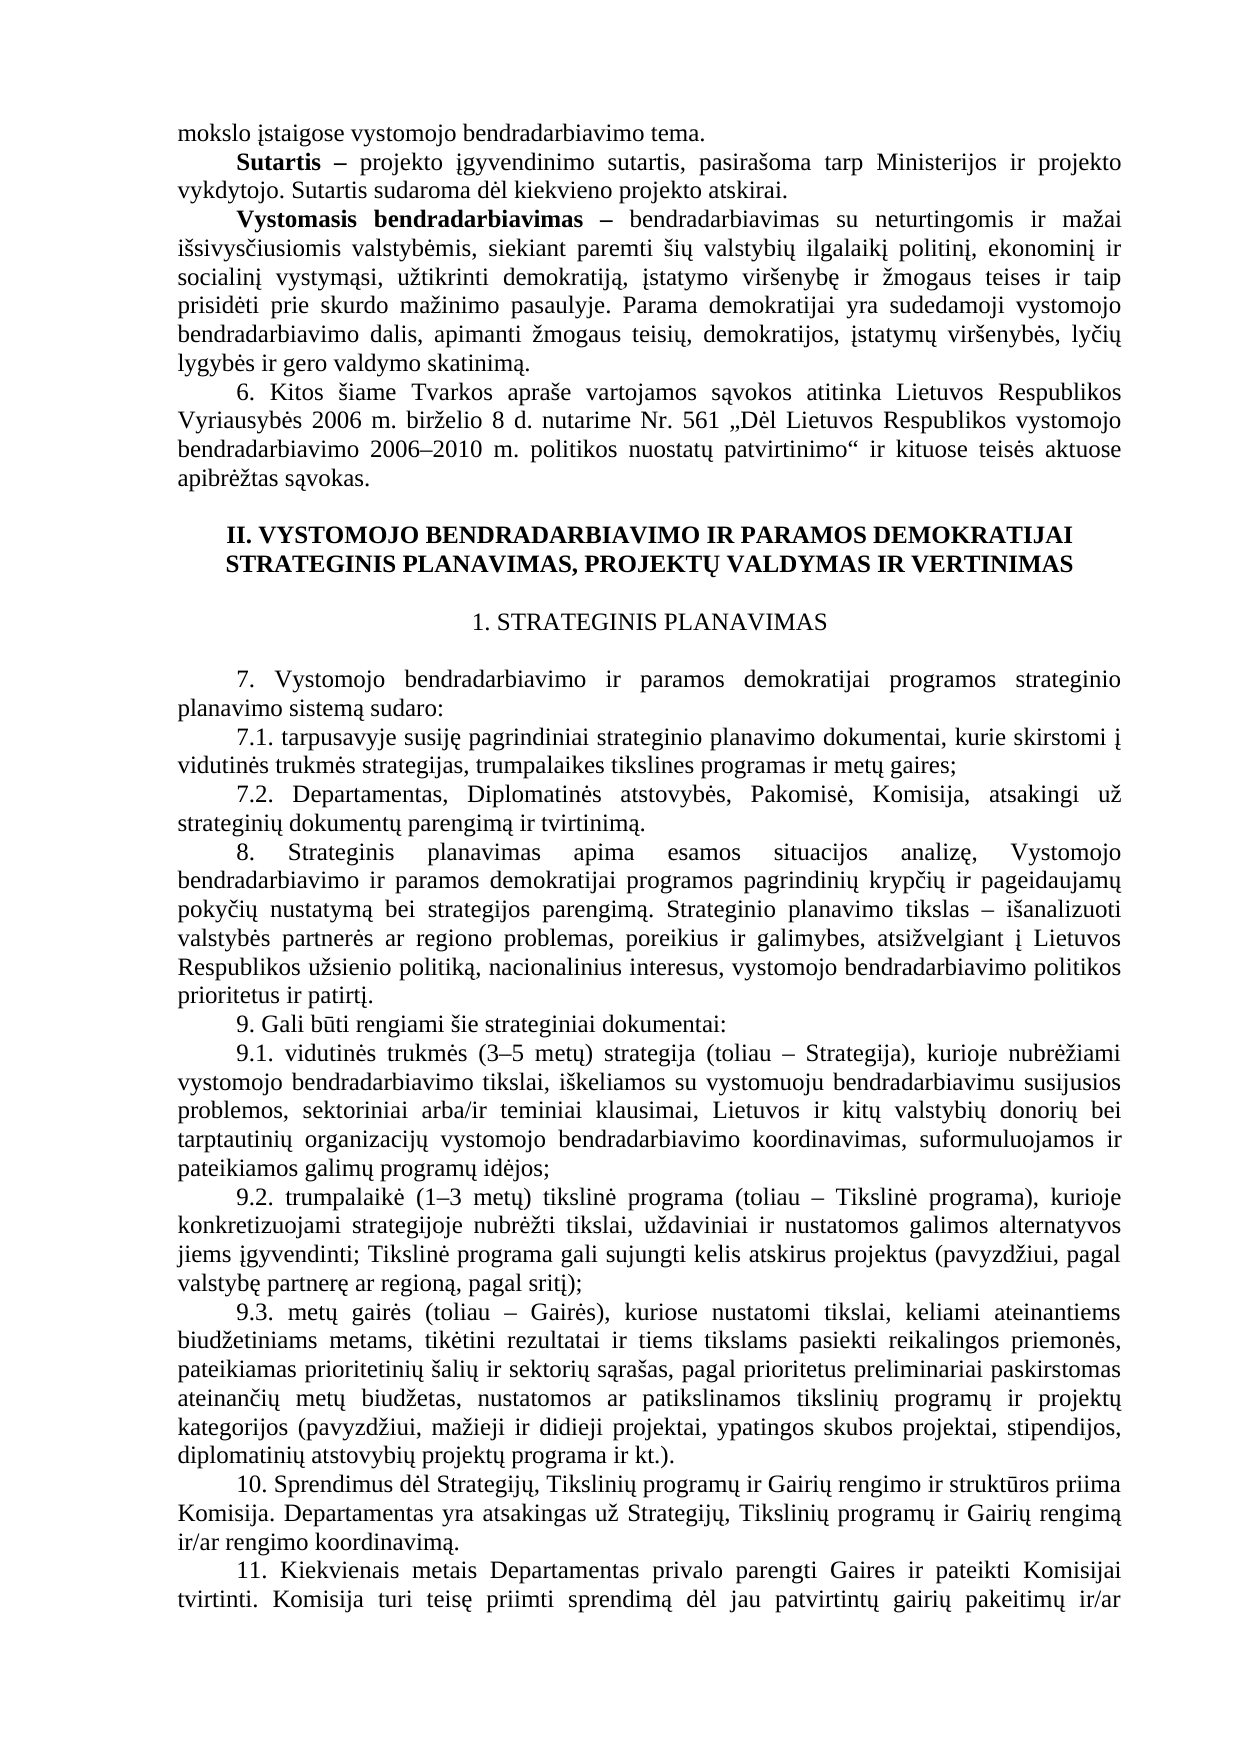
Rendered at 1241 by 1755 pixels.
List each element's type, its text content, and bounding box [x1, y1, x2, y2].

text 6. Kitos šiame Tvarkos apraše vartojamos sąvokos atitinka Lietuvos Respublikos Vyriausybės 2006 m. birželio 8 d. nutarime Nr. 561 „Dėl Lietuvos Respublikos vystomojo bendradarbiavimo 2006–2010 m. politikos nuostatų patvirtinimo“ ir kituose teisės aktuose apibrėžtas sąvokas. [177, 377, 1122, 492]
text II. VYSTOMOJO BENDRADARBIAVIMO IR PARAMOS DEMOKRATIJAI STRATEGINIS PLANAVIMAS, PROJEKTŲ VALDYMAS IR VERTINIMAS [177, 521, 1122, 578]
text 10. Sprendimus dėl Strategijų, Tikslinių programų ir Gairių rengimo ir struktūros priima Komisija. Departamentas yra atsakingas už Strategijų, Tikslinių programų ir Gairių rengimą ir/ar rengimo koordinavimą. [177, 1469, 1122, 1556]
text 1. STRATEGINIS PLANAVIMAS [177, 607, 1122, 636]
text 8. Strateginis planavimas apima esamos situacijos analizę, Vystomojo bendradarbiavimo ir paramos demokratijai programos pagrindinių krypčių ir pageidaujamų pokyčių nustatymą bei strategijos parengimą. Strateginio planavimo tikslas – išanalizuoti valstybės partnerės ar regiono problemas, poreikius ir galimybes, atsižvelgiant į Lietuvos Respublikos užsienio politiką, nacionalinius interesus, vystomojo bendradarbiavimo politikos prioritetus ir patirtį. [177, 837, 1122, 1009]
text 11. Kiekvienais metais Departamentas privalo parengti Gaires ir pateikti Komisijai tvirtinti. Komisija turi teisę priimti sprendimą dėl jau patvirtintų gairių pakeitimų ir/ar [177, 1556, 1122, 1613]
text mokslo įstaigose vystomojo bendradarbiavimo tema. [177, 118, 1122, 147]
text Vystomasis bendradarbiavimas – bendradarbiavimas su neturtingomis ir mažai išsivysčiusiomis valstybėmis, siekiant paremti šių valstybių ilgalaikį politinį, ekonominį ir socialinį vystymąsi, užtikrinti demokratiją, įstatymo viršenybę ir žmogaus teises ir taip prisidėti prie skurdo mažinimo pasaulyje. Parama demokratijai yra sudedamoji vystomojo bendradarbiavimo dalis, apimanti žmogaus teisių, demokratijos, įstatymų viršenybės, lyčių lygybės ir gero valdymo skatinimą. [177, 204, 1122, 377]
text 9.1. vidutinės trukmės (3–5 metų) strategija (toliau – Strategija), kurioje nubrėžiami vystomojo bendradarbiavimo tikslai, iškeliamos su vystomuoju bendradarbiavimu susijusios problemos, sektoriniai arba/ir teminiai klausimai, Lietuvos ir kitų valstybių donorių bei tarptautinių organizacijų vystomojo bendradarbiavimo koordinavimas, suformuluojamos ir pateikiamos galimų programų idėjos; [177, 1038, 1122, 1182]
text 7.1. tarpusavyje susiję pagrindiniai strateginio planavimo dokumentai, kurie skirstomi į vidutinės trukmės strategijas, trumpalaikes tikslines programas ir metų gaires; [177, 722, 1122, 779]
text Sutartis – projekto įgyvendinimo sutartis, pasirašoma tarp Ministerijos ir projekto vykdytojo. Sutartis sudaroma dėl kiekvieno projekto atskirai. [177, 147, 1122, 204]
text 9.2. trumpalaikė (1–3 metų) tikslinė programa (toliau – Tikslinė programa), kurioje konkretizuojami strategijoje nubrėžti tikslai, uždaviniai ir nustatomos galimos alternatyvos jiems įgyvendinti; Tikslinė programa gali sujungti kelis atskirus projektus (pavyzdžiui, pagal valstybę partnerę ar regioną, pagal sritį); [177, 1182, 1122, 1297]
text 7. Vystomojo bendradarbiavimo ir paramos demokratijai programos strateginio planavimo sistemą sudaro: [177, 664, 1122, 722]
text 9.3. metų gairės (toliau – Gairės), kuriose nustatomi tikslai, keliami ateinantiems biudžetiniams metams, tikėtini rezultatai ir tiems tikslams pasiekti reikalingos priemonės, pateikiamas prioritetinių šalių ir sektorių sąrašas, pagal prioritetus preliminariai paskirstomas ateinančių metų biudžetas, nustatomos ar patikslinamos tikslinių programų ir projektų kategorijos (pavyzdžiui, mažieji ir didieji projektai, ypatingos skubos projektai, stipendijos, diplomatinių atstovybių projektų programa ir kt.). [177, 1297, 1122, 1469]
text 7.2. Departamentas, Diplomatinės atstovybės, Pakomisė, Komisija, atsakingi už strateginių dokumentų parengimą ir tvirtinimą. [177, 779, 1122, 837]
text 9. Gali būti rengiami šie strateginiai dokumentai: [177, 1009, 1122, 1038]
